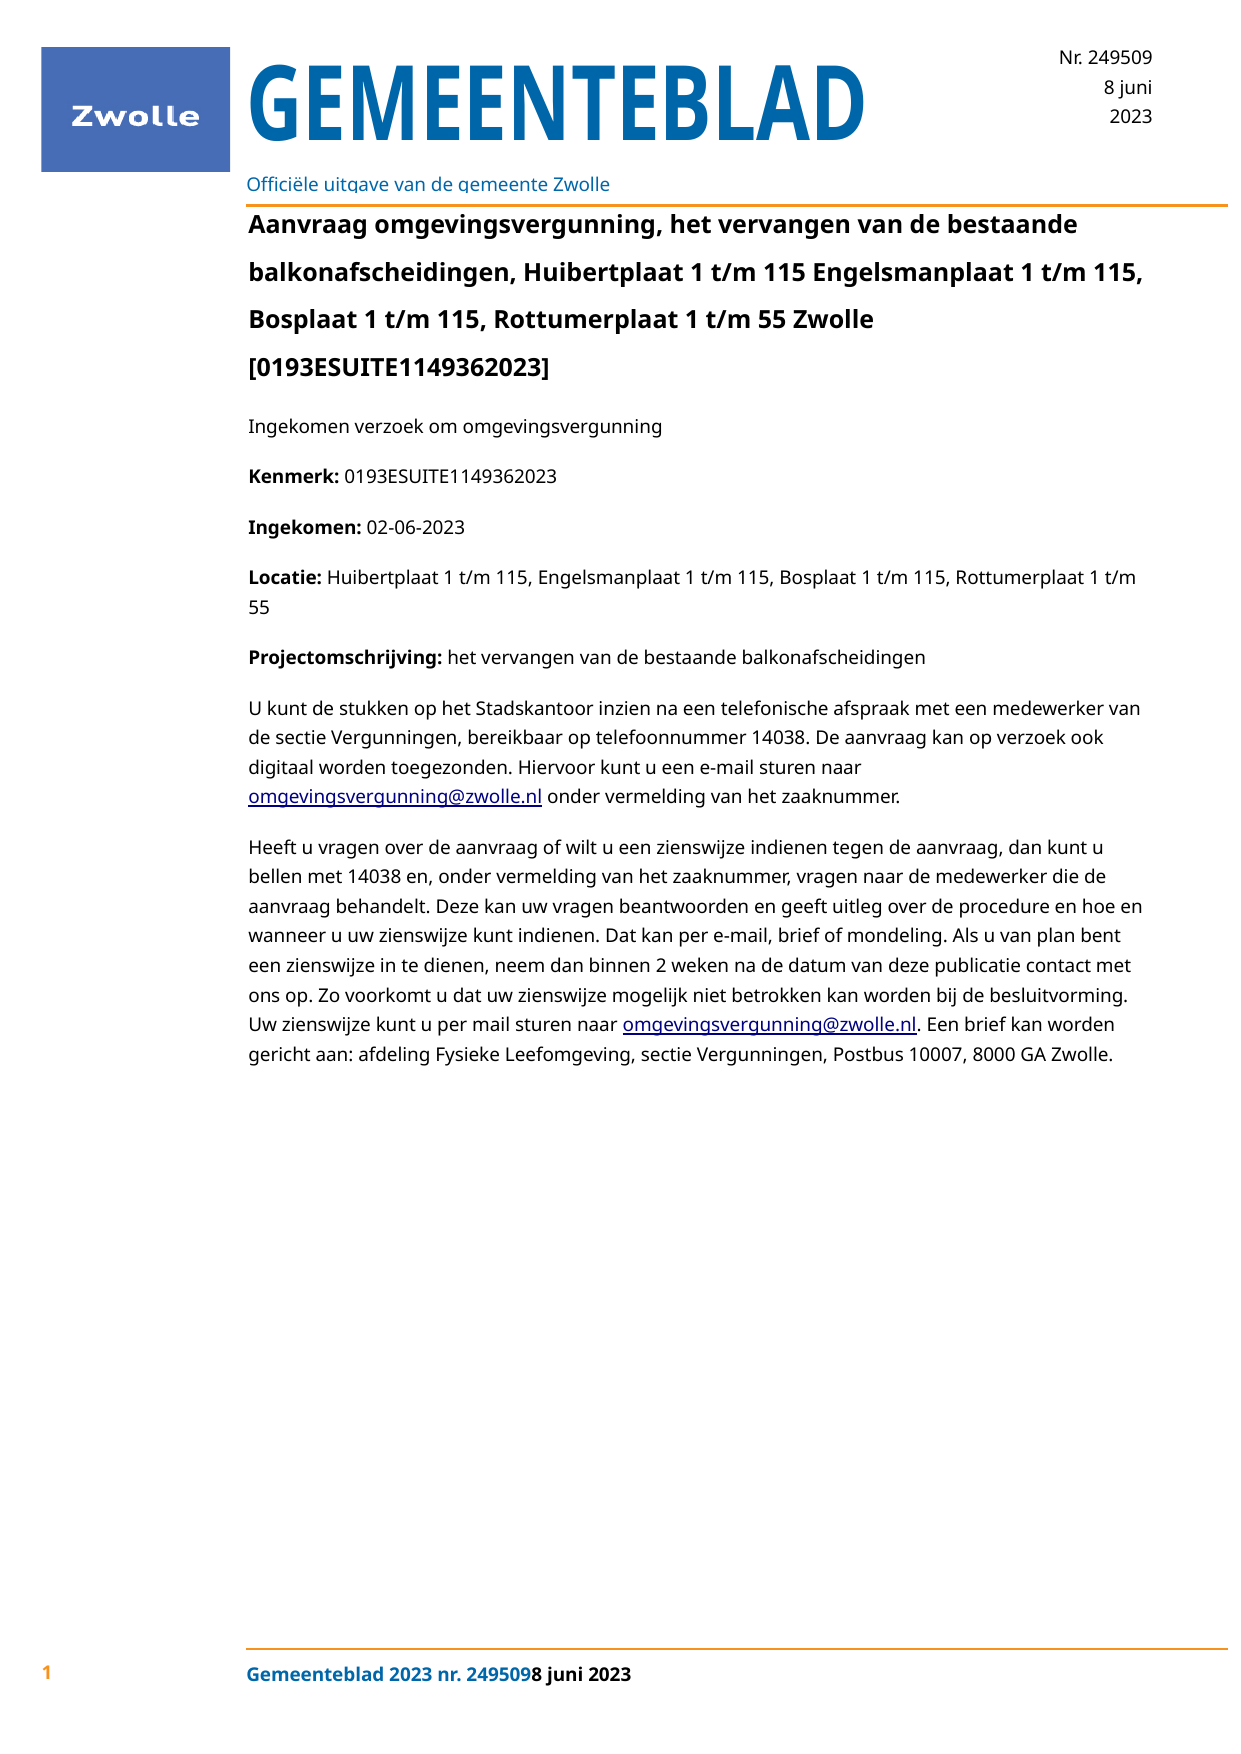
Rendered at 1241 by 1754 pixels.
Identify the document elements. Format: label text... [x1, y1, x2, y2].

text Ingekomen verzoek om omgevingsvergunning [248, 413, 1152, 439]
text Kenmerk: 0193ESUITE1149362023 [248, 463, 1152, 489]
picture [41, 47, 231, 172]
text Heeft u vragen over de aanvraag of wilt u een zienswijze indienen tegen de aanvraag, dan kunt u bellen met 14038 en, onder vermelding van het zaaknummer, vragen naar de medewerker die de aanvraag behandelt. Deze kan uw vragen beantwoorden en geeft uitleg over de procedure en hoe en wanneer u uw zienswijze kunt indienen. Dat kan per e-mail, brief of mondeling. Als u van plan bent een zienswijze in te dienen, neem dan binnen 2 weken na de datum van deze publicatie contact met ons op. Zo voorkomt u dat uw zienswijze mogelijk niet betrokken kan worden bij de besluitvorming. Uw zienswijze kunt u per mail sturen naar omgevingsvergunning@zwolle.nl. Een brief kan worden gericht aan: afdeling Fysieke Leefomgeving, sectie Vergunningen, Postbus 10007, 8000 GA Zwolle. [248, 834, 1152, 1067]
text Projectomschrijving: het vervangen van de bestaande balkonafscheidingen [248, 644, 1152, 670]
text U kunt de stukken op het Stadskantoor inzien na een telefonische afspraak met een medewerker van de sectie Vergunningen, bereikbaar op telefoonnummer 14038. De aanvraag kan op verzoek ook digitaal worden toegezonden. Hiervoor kunt u een e-mail sturen naar omgevingsvergunning@zwolle.nl onder vermelding van het zaaknummer. [248, 695, 1152, 809]
text Locatie: Huibertplaat 1 t/m 115, Engelsmanplaat 1 t/m 115, Bosplaat 1 t/m 115, Rottumerplaat 1 t/m 55 [248, 564, 1152, 620]
text Ingekomen: 02-06-2023 [248, 514, 1152, 540]
text Aanvraag omgevingsvergunning, het vervangen van de bestaande balkonafscheidingen, Huibertplaat 1 t/m 115 Engelsmanplaat 1 t/m 115, Bosplaat 1 t/m 115, Rottumerplaat 1 t/m 55 Zwolle [0193ESUITE1149362023] [248, 207, 1152, 384]
